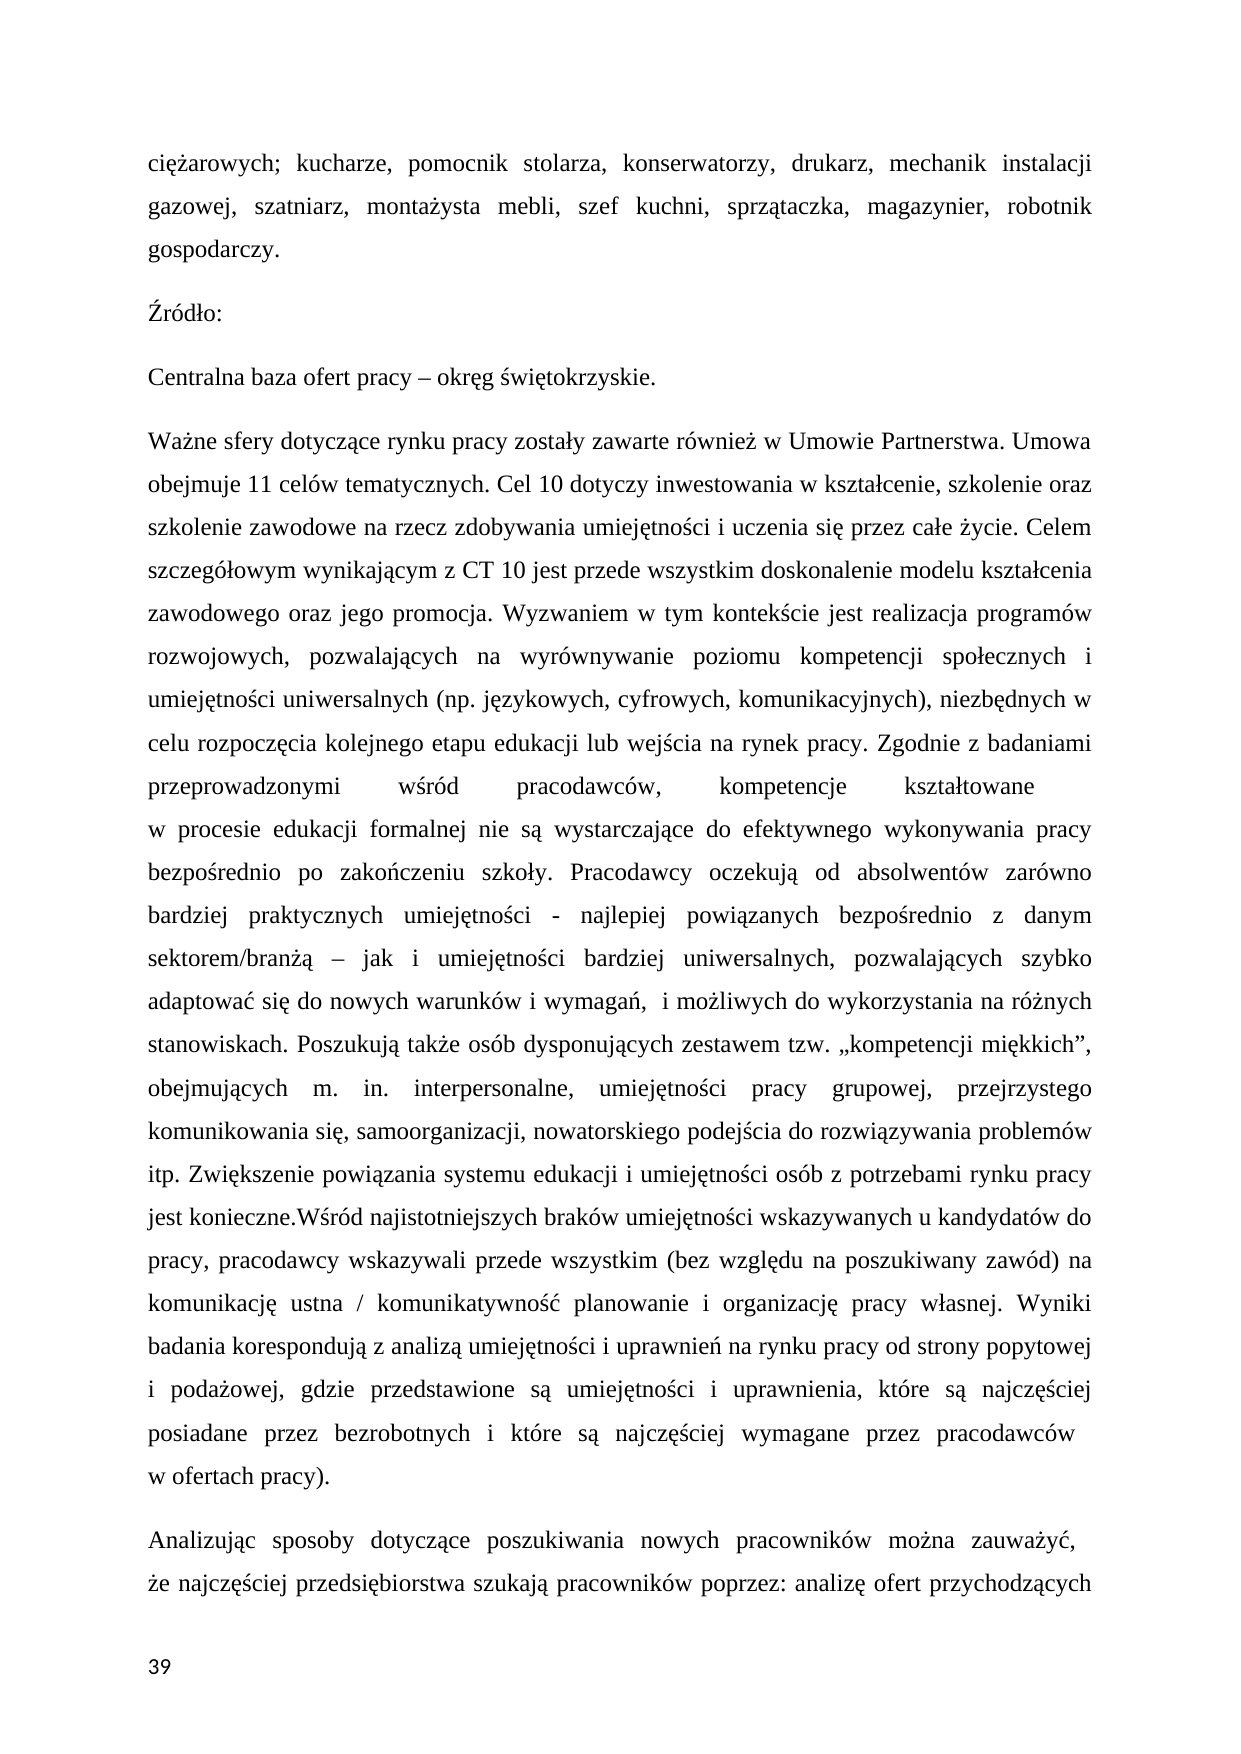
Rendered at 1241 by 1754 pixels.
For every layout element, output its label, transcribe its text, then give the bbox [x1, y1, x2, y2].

text ciężarowych; kucharze, pomocnik stolarza, konserwatorzy, drukarz, mechanik instalacji gazowej, szatniarz, montażysta mebli, szef kuchni, sprzątaczka, magazynier, robotnik gospodarczy. [148, 148, 1093, 263]
text Analizując sposoby dotyczące poszukiwania nowych pracowników można zauważyć, że najczęściej przedsiębiorstwa szukają pracowników poprzez: analizę ofert przychodzących [148, 1525, 1093, 1597]
text Źródło: [148, 298, 1093, 327]
text Ważne sfery dotyczące rynku pracy zostały zawarte również w Umowie Partnerstwa. Umowa obejmuje 11 celów tematycznych. Cel 10 dotyczy inwestowania w kształcenie, szkolenie oraz szkolenie zawodowe na rzecz zdobywania umiejętności i uczenia się przez całe życie. Celem szczegółowym wynikającym z CT 10 jest przede wszystkim doskonalenie modelu kształcenia zawodowego oraz jego promocja. Wyzwaniem w tym kontekście jest realizacja programów rozwojowych, pozwalających na wyrównywanie poziomu kompetencji społecznych i umiejętności uniwersalnych (np. językowych, cyfrowych, komunikacyjnych), niezbędnych w celu rozpoczęcia kolejnego etapu edukacji lub wejścia na rynek pracy. Zgodnie z badaniami przeprowadzonymi wśród pracodawców, kompetencje kształtowane w procesie edukacji formalnej nie są wystarczające do efektywnego wykonywania pracy bezpośrednio po zakończeniu szkoły. Pracodawcy oczekują od absolwentów zarówno bardziej praktycznych umiejętności - najlepiej powiązanych bezpośrednio z danym sektorem/branżą – jak i umiejętności bardziej uniwersalnych, pozwalających szybko adaptować się do nowych warunków i wymagań, i możliwych do wykorzystania na różnych stanowiskach. Poszukują także osób dysponujących zestawem tzw. „kompetencji miękkich”, obejmujących m. in. interpersonalne, umiejętności pracy grupowej, przejrzystego komunikowania się, samoorganizacji, nowatorskiego podejścia do rozwiązywania problemów itp. Zwiększenie powiązania systemu edukacji i umiejętności osób z potrzebami rynku pracy jest konieczne.Wśród najistotniejszych braków umiejętności wskazywanych u kandydatów do pracy, pracodawcy wskazywali przede wszystkim (bez względu na poszukiwany zawód) na komunikację ustna / komunikatywność planowanie i organizację pracy własnej. Wyniki badania korespondują z analizą umiejętności i uprawnień na rynku pracy od strony popytowej i podażowej, gdzie przedstawione są umiejętności i uprawnienia, które są najczęściej posiadane przez bezrobotnych i które są najczęściej wymagane przez pracodawców w ofertach pracy). [148, 426, 1093, 1489]
text Centralna baza ofert pracy – okręg świętokrzyskie. [148, 362, 1093, 391]
